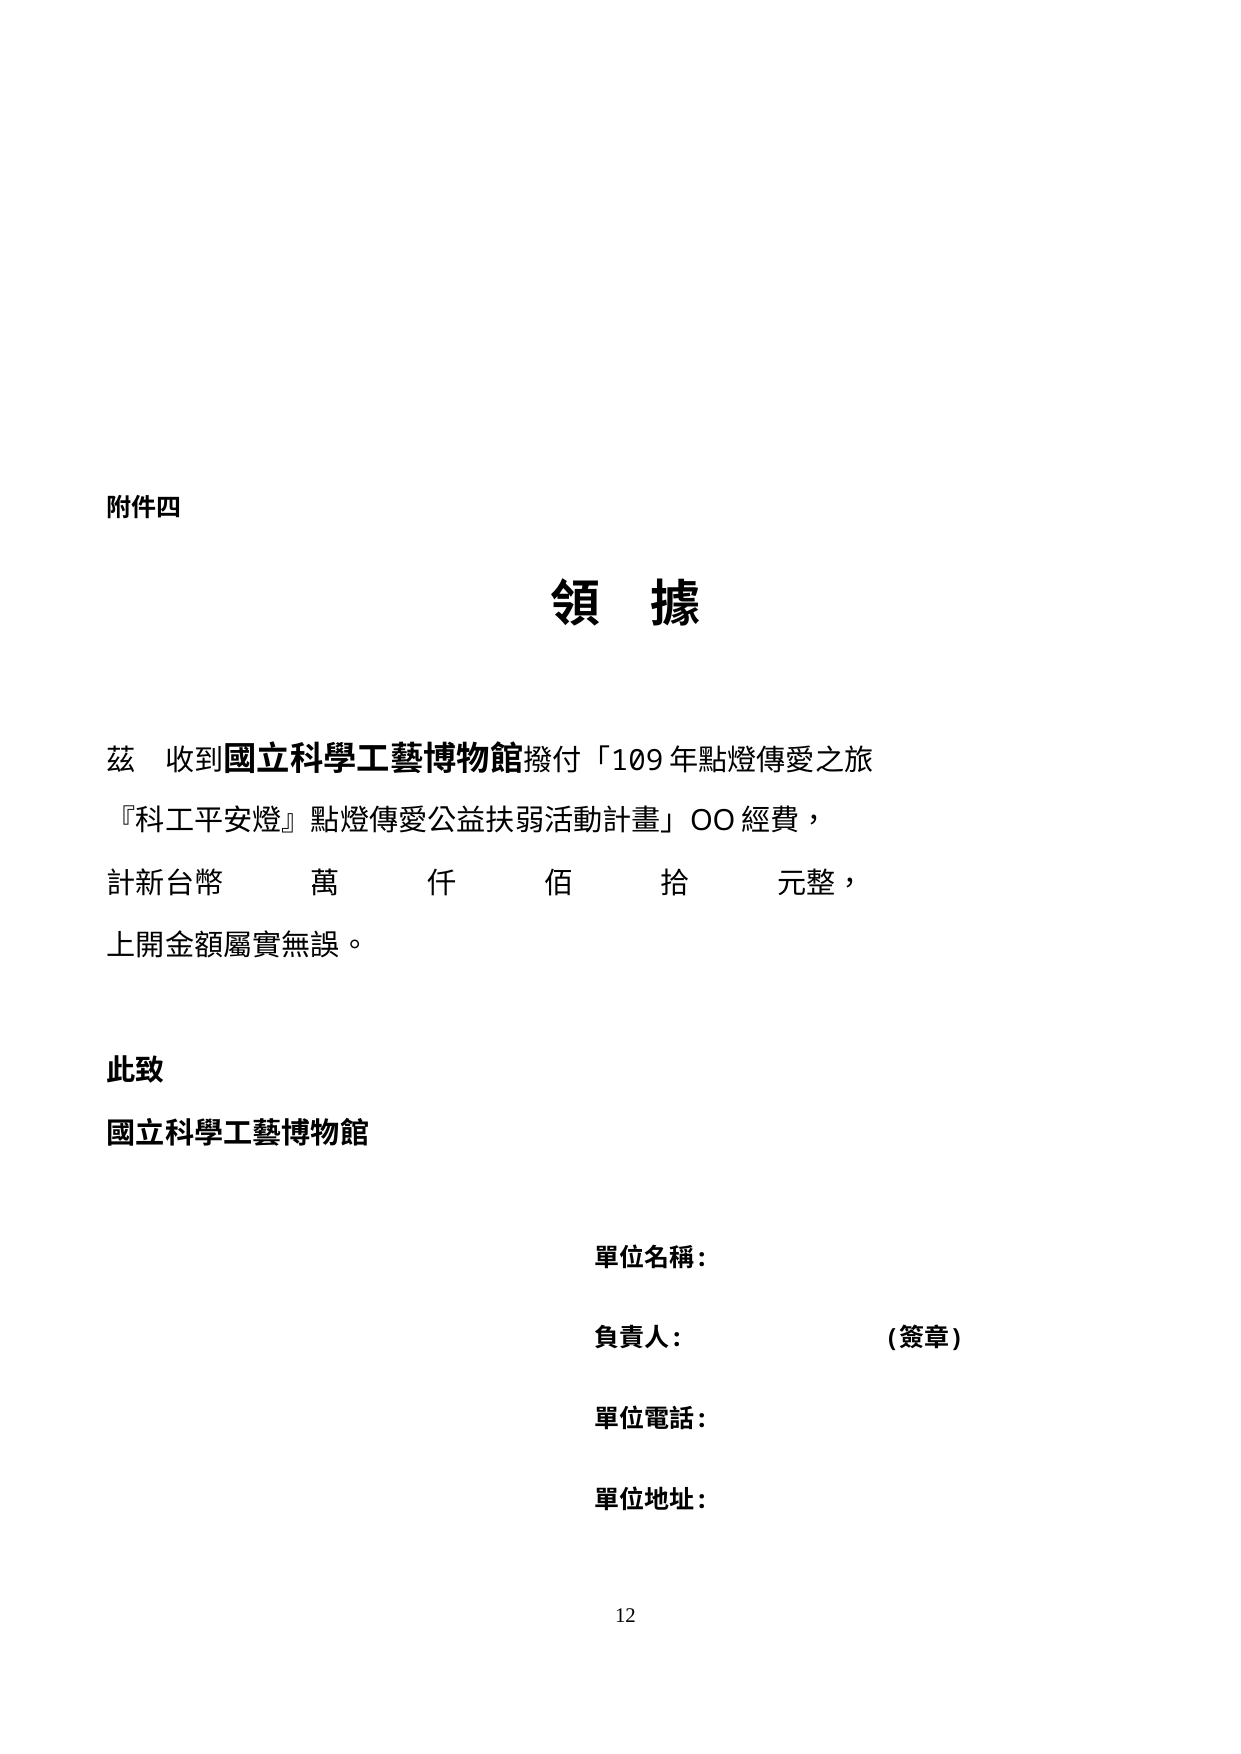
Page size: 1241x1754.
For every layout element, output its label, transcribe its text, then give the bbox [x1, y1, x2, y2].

text 領 據 [106, 526, 1144, 651]
text 上開金額屬實無誤。 [106, 901, 1144, 964]
text 單位地址: [331, 1456, 1144, 1518]
text 此致 [106, 1026, 1144, 1089]
text 附件四 [106, 464, 1144, 526]
text 單位電話: [331, 1375, 1144, 1437]
text 單位名稱: [331, 1214, 1144, 1276]
text 計新台幣 萬 仟 佰 拾 元整， [106, 839, 1144, 901]
text 負責人: (簽章) [331, 1294, 1144, 1357]
text 茲 收到國立科學工藝博物館撥付「109年點燈傳愛之旅 [106, 714, 1144, 776]
text 『科工平安燈』點燈傳愛公益扶弱活動計畫」OO經費， [106, 776, 1144, 839]
text 國立科學工藝博物館 [106, 1089, 1144, 1151]
